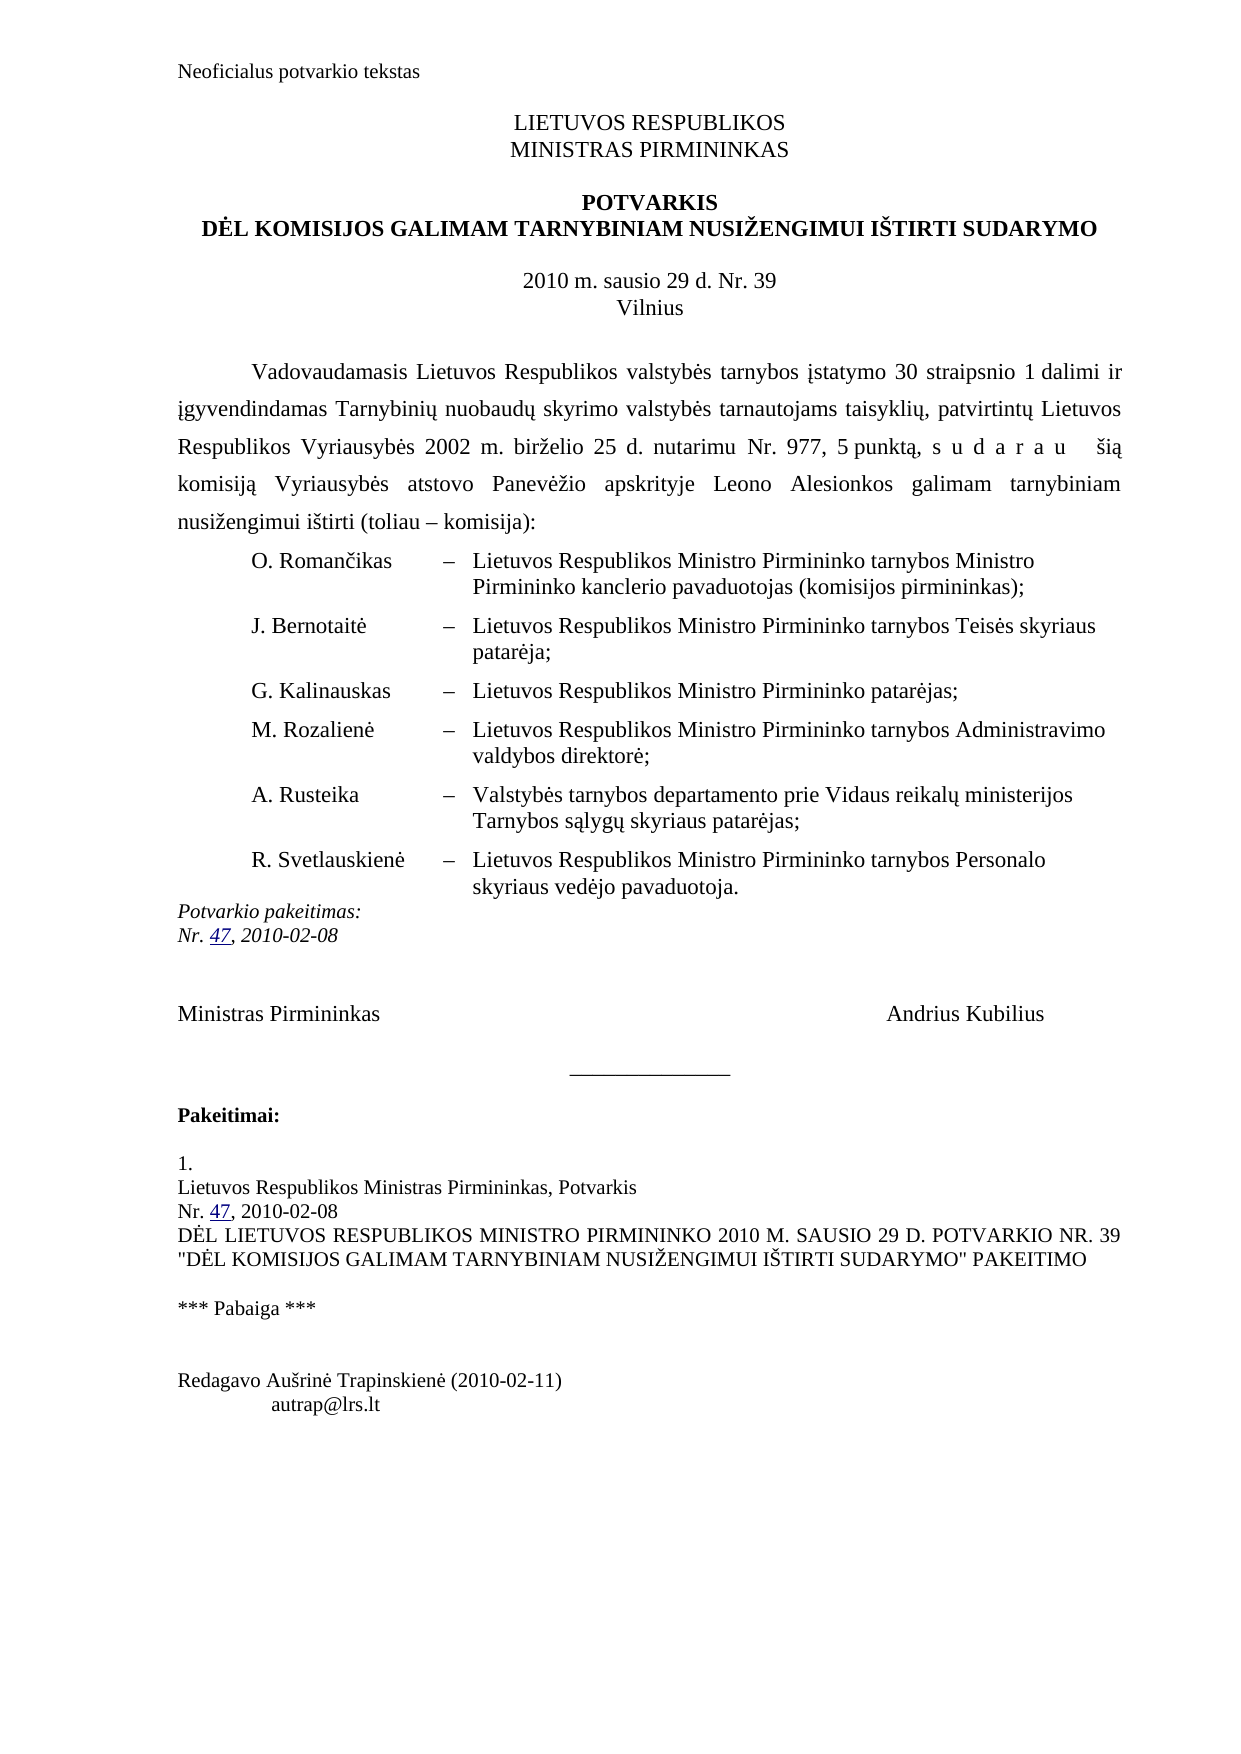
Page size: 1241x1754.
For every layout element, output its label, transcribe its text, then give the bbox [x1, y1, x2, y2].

text MINISTRAS PIRMININKAS [177, 136, 1122, 162]
text O. Romančikas – Lietuvos Respublikos Ministro Pirmininko tarnybos Ministro Pirmininko kanclerio pavaduotojas (komisijos pirmininkas); [251, 547, 1122, 599]
text Vilnius [177, 294, 1122, 320]
text DĖL KOMISIJOS GALIMAM TARNYBINIAM NUSIŽENGIMUI IŠTIRTI SUDARYMO [177, 215, 1122, 241]
text 2010 m. sausio 29 d. Nr. 39 [177, 268, 1122, 294]
text Potvarkio pakeitimas: [177, 899, 1122, 923]
text 1. [177, 1151, 1122, 1175]
text Pakeitimai: [177, 1103, 1122, 1127]
text Vadovaudamasis Lietuvos Respublikos valstybės tarnybos įstatymo 30 straipsnio 1 dalimi ir įgyvendindamas Tarnybinių nuobaudų skyrimo valstybės tarnautojams taisyklių, patvirtintų Lietuvos Respublikos Vyriausybės 2002 m. birželio 25 d. nutarimu Nr. 977, 5 punktą, sudarau šią komisiją Vyriausybės atstovo Panevėžio apskrityje Leono Alesionkos galimam tarnybiniam nusižengimui ištirti (toliau – komisija): [177, 347, 1122, 534]
text M. Rozalienė – Lietuvos Respublikos Ministro Pirmininko tarnybos Administravimo valdybos direktorė; [251, 716, 1122, 769]
text LIETUVOS RESPUBLIKOS [177, 109, 1122, 136]
text Ministras Pirmininkas Andrius Kubilius [177, 1000, 1122, 1026]
text Nr. 47, 2010-02-08 [177, 1199, 1122, 1223]
text G. Kalinauskas – Lietuvos Respublikos Ministro Pirmininko patarėjas; [251, 677, 1122, 703]
text Nr. 47, 2010-02-08 [177, 923, 1122, 947]
text DĖL LIETUVOS RESPUBLIKOS MINISTRO PIRMININKO 2010 M. SAUSIO 29 D. POTVARKIO NR. 39 "DĖL KOMISIJOS GALIMAM TARNYBINIAM NUSIŽENGIMUI IŠTIRTI SUDARYMO" PAKEITIMO [177, 1223, 1122, 1271]
text Redagavo Aušrinė Trapinskienė (2010-02-11) [177, 1368, 1122, 1392]
text *** Pabaiga *** [177, 1296, 1122, 1319]
text J. Bernotaitė – Lietuvos Respublikos Ministro Pirmininko tarnybos Teisės skyriaus patarėja; [251, 612, 1122, 664]
text autrap@lrs.lt [177, 1392, 1122, 1416]
text Neoficialus potvarkio tekstas [177, 59, 1122, 83]
text POTVARKIS [177, 188, 1122, 215]
text Lietuvos Respublikos Ministras Pirmininkas, Potvarkis [177, 1175, 1122, 1199]
text A. Rusteika – Valstybės tarnybos departamento prie Vidaus reikalų ministerijos Tarnybos sąlygų skyriaus patarėjas; [251, 781, 1122, 834]
text R. Svetlauskienė – Lietuvos Respublikos Ministro Pirmininko tarnybos Personalo skyriaus vedėjo pavaduotoja. [251, 846, 1122, 899]
text ______________ [177, 1053, 1122, 1079]
